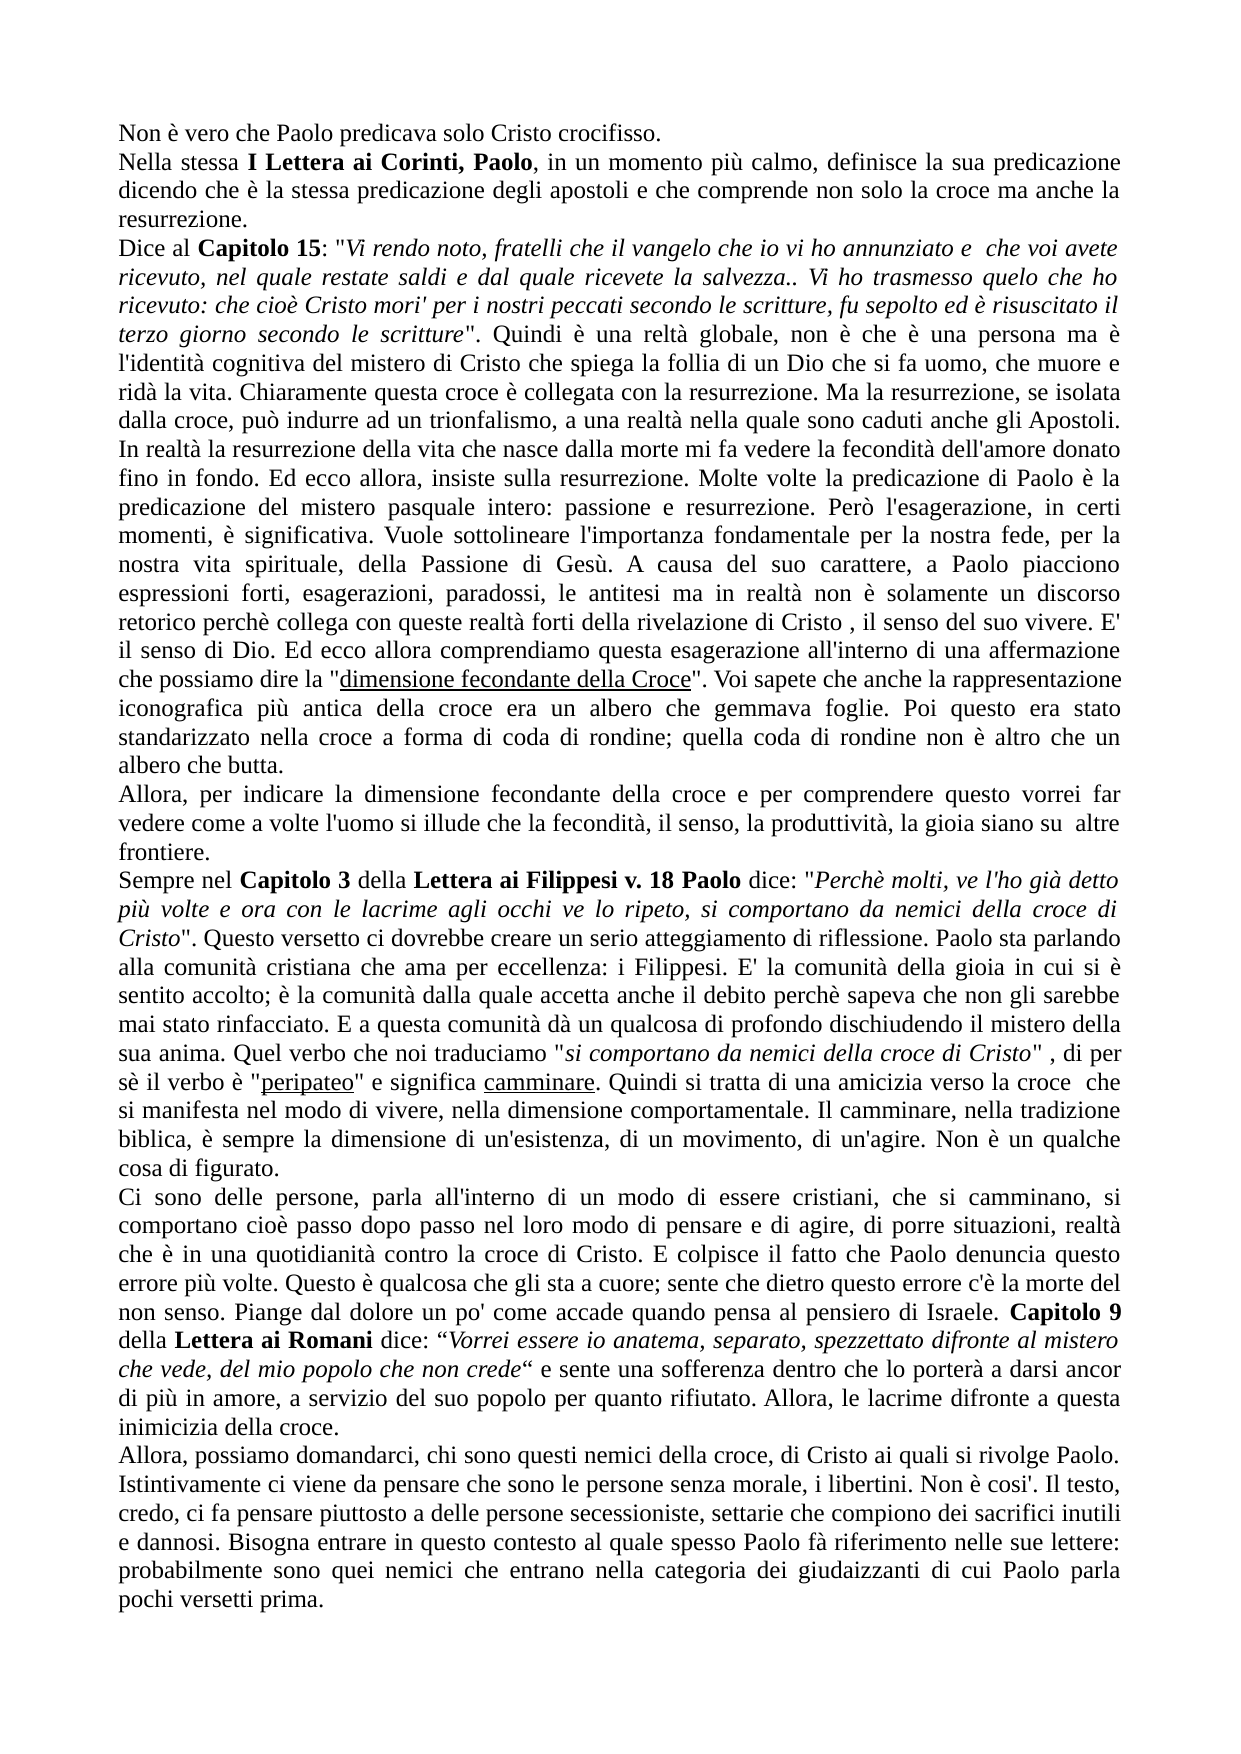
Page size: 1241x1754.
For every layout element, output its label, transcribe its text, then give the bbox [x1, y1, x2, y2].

text Dice al Capitolo 15: "Vi rendo noto, fratelli che il vangelo che io vi ho annunziato e che voi avete ricevuto, nel quale restate saldi e dal quale ricevete la salvezza.. Vi ho trasmesso quelo che ho ricevuto: che cioè Cristo mori' per i nostri peccati secondo le scritture, fu sepolto ed è risuscitato il terzo giorno secondo le scritture". Quindi è una reltà globale, non è che è una persona ma è l'identità cognitiva del mistero di Cristo che spiega la follia di un Dio che si fa uomo, che muore e ridà la vita. Chiaramente questa croce è collegata con la resurrezione. Ma la resurrezione, se isolata dalla croce, può indurre ad un trionfalismo, a una realtà nella quale sono caduti anche gli Apostoli. In realtà la resurrezione della vita che nasce dalla morte mi fa vedere la fecondità dell'amore donato fino in fondo. Ed ecco allora, insiste sulla resurrezione. Molte volte la predicazione di Paolo è la predicazione del mistero pasquale intero: passione e resurrezione. Però l'esagerazione, in certi momenti, è significativa. Vuole sottolineare l'importanza fondamentale per la nostra fede, per la nostra vita spirituale, della Passione di Gesù. A causa del suo carattere, a Paolo piacciono espressioni forti, esagerazioni, paradossi, le antitesi ma in realtà non è solamente un discorso retorico perchè collega con queste realtà forti della rivelazione di Cristo , il senso del suo vivere. E' il senso di Dio. Ed ecco allora comprendiamo questa esagerazione all'interno di una affermazione che possiamo dire la "dimensione fecondante della Croce". Voi sapete che anche la rappresentazione iconografica più antica della croce era un albero che gemmava foglie. Poi questo era stato standarizzato nella croce a forma di coda di rondine; quella coda di rondine non è altro che un albero che butta. [118, 233, 1122, 779]
text Sempre nel Capitolo 3 della Lettera ai Filippesi v. 18 Paolo dice: "Perchè molti, ve l'ho già detto più volte e ora con le lacrime agli occhi ve lo ripeto, si comportano da nemici della croce di Cristo". Questo versetto ci dovrebbe creare un serio atteggiamento di riflessione. Paolo sta parlando alla comunità cristiana che ama per eccellenza: i Filippesi. E' la comunità della gioia in cui si è sentito accolto; è la comunità dalla quale accetta anche il debito perchè sapeva che non gli sarebbe mai stato rinfacciato. E a questa comunità dà un qualcosa di profondo dischiudendo il mistero della sua anima. Quel verbo che noi traduciamo "si comportano da nemici della croce di Cristo" , di per sè il verbo è "peripateo" e significa camminare. Quindi si tratta di una amicizia verso la croce che si manifesta nel modo di vivere, nella dimensione comportamentale. Il camminare, nella tradizione biblica, è sempre la dimensione di un'esistenza, di un movimento, di un'agire. Non è un qualche cosa di figurato. [118, 866, 1122, 1182]
text Ci sono delle persone, parla all'interno di un modo di essere cristiani, che si camminano, si comportano cioè passo dopo passo nel loro modo di pensare e di agire, di porre situazioni, realtà che è in una quotidianità contro la croce di Cristo. E colpisce il fatto che Paolo denuncia questo errore più volte. Questo è qualcosa che gli sta a cuore; sente che dietro questo errore c'è la morte del non senso. Piange dal dolore un po' come accade quando pensa al pensiero di Israele. Capitolo 9 della Lettera ai Romani dice: “Vorrei essere io anatema, separato, spezzettato difronte al mistero che vede, del mio popolo che non crede“ e sente una sofferenza dentro che lo porterà a darsi ancor di più in amore, a servizio del suo popolo per quanto rifiutato. Allora, le lacrime difronte a questa inimicizia della croce. [118, 1182, 1122, 1441]
text Allora, possiamo domandarci, chi sono questi nemici della croce, di Cristo ai quali si rivolge Paolo. Istintivamente ci viene da pensare che sono le persone senza morale, i libertini. Non è cosi'. Il testo, credo, ci fa pensare piuttosto a delle persone secessioniste, settarie che compiono dei sacrifici inutili e dannosi. Bisogna entrare in questo contesto al quale spesso Paolo fà riferimento nelle sue lettere: probabilmente sono quei nemici che entrano nella categoria dei giudaizzanti di cui Paolo parla pochi versetti prima. [118, 1441, 1122, 1613]
text Allora, per indicare la dimensione fecondante della croce e per comprendere questo vorrei far vedere come a volte l'uomo si illude che la fecondità, il senso, la produttività, la gioia siano su altre frontiere. [118, 779, 1122, 866]
text Nella stessa I Lettera ai Corinti, Paolo, in un momento più calmo, definisce la sua predicazione dicendo che è la stessa predicazione degli apostoli e che comprende non solo la croce ma anche la resurrezione. [118, 147, 1122, 233]
text Non è vero che Paolo predicava solo Cristo crocifisso. [118, 118, 1122, 147]
